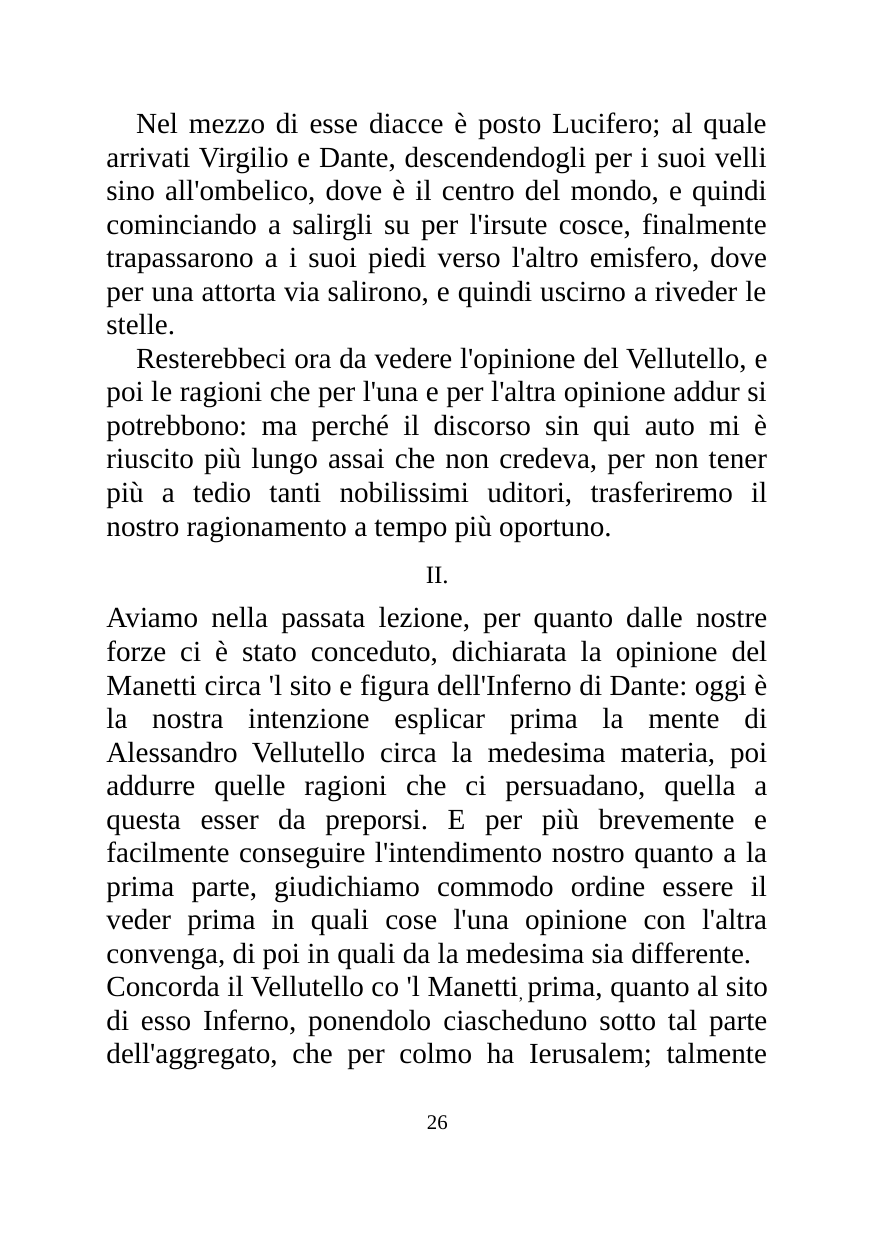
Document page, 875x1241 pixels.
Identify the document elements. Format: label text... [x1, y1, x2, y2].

text Aviamo nella passata lezione, per quanto dalle nostre forze ci è stato conceduto, dichiarata la opinione del Manetti circa 'l sito e figura dell'Inferno di Dante: oggi è la nostra intenzione esplicar prima la mente di Alessandro Vellutello circa la medesima materia, poi addurre quelle ragioni che ci persuadano, quella a questa esser da preporsi. E per più brevemente e facilmente conseguire l'intendimento nostro quanto a la prima parte, giudichiamo commodo ordine essere il veder prima in quali cose l'una opinione con l'altra convenga, di poi in quali da la medesima sia differente. [106, 601, 768, 969]
text Concorda il Vellutello co 'l Manetti, prima, quanto al sito di esso Inferno, ponendolo ciascheduno sotto tal parte dell'aggregato, che per colmo ha Ierusalem; talmente [106, 969, 768, 1070]
text II. [106, 560, 768, 589]
text Nel mezzo di esse diacce è posto Lucifero; al quale arrivati Virgilio e Dante, descendendogli per i suoi velli sino all'ombelico, dove è il centro del mondo, e quindi cominciando a salirgli su per l'irsute cosce, finalmente trapassarono a i suoi piedi verso l'altro emisfero, dove per una attorta via salirono, e quindi uscirno a riveder le stelle. [106, 106, 768, 341]
text Resterebbeci ora da vedere l'opinione del Vellutello, e poi le ragioni che per l'una e per l'altra opinione addur si potrebbono: ma perché il discorso sin qui auto mi è riuscito più lungo assai che non credeva, per non tener più a tedio tanti nobilissimi uditori, trasferiremo il nostro ragionamento a tempo più oportuno. [106, 341, 768, 542]
